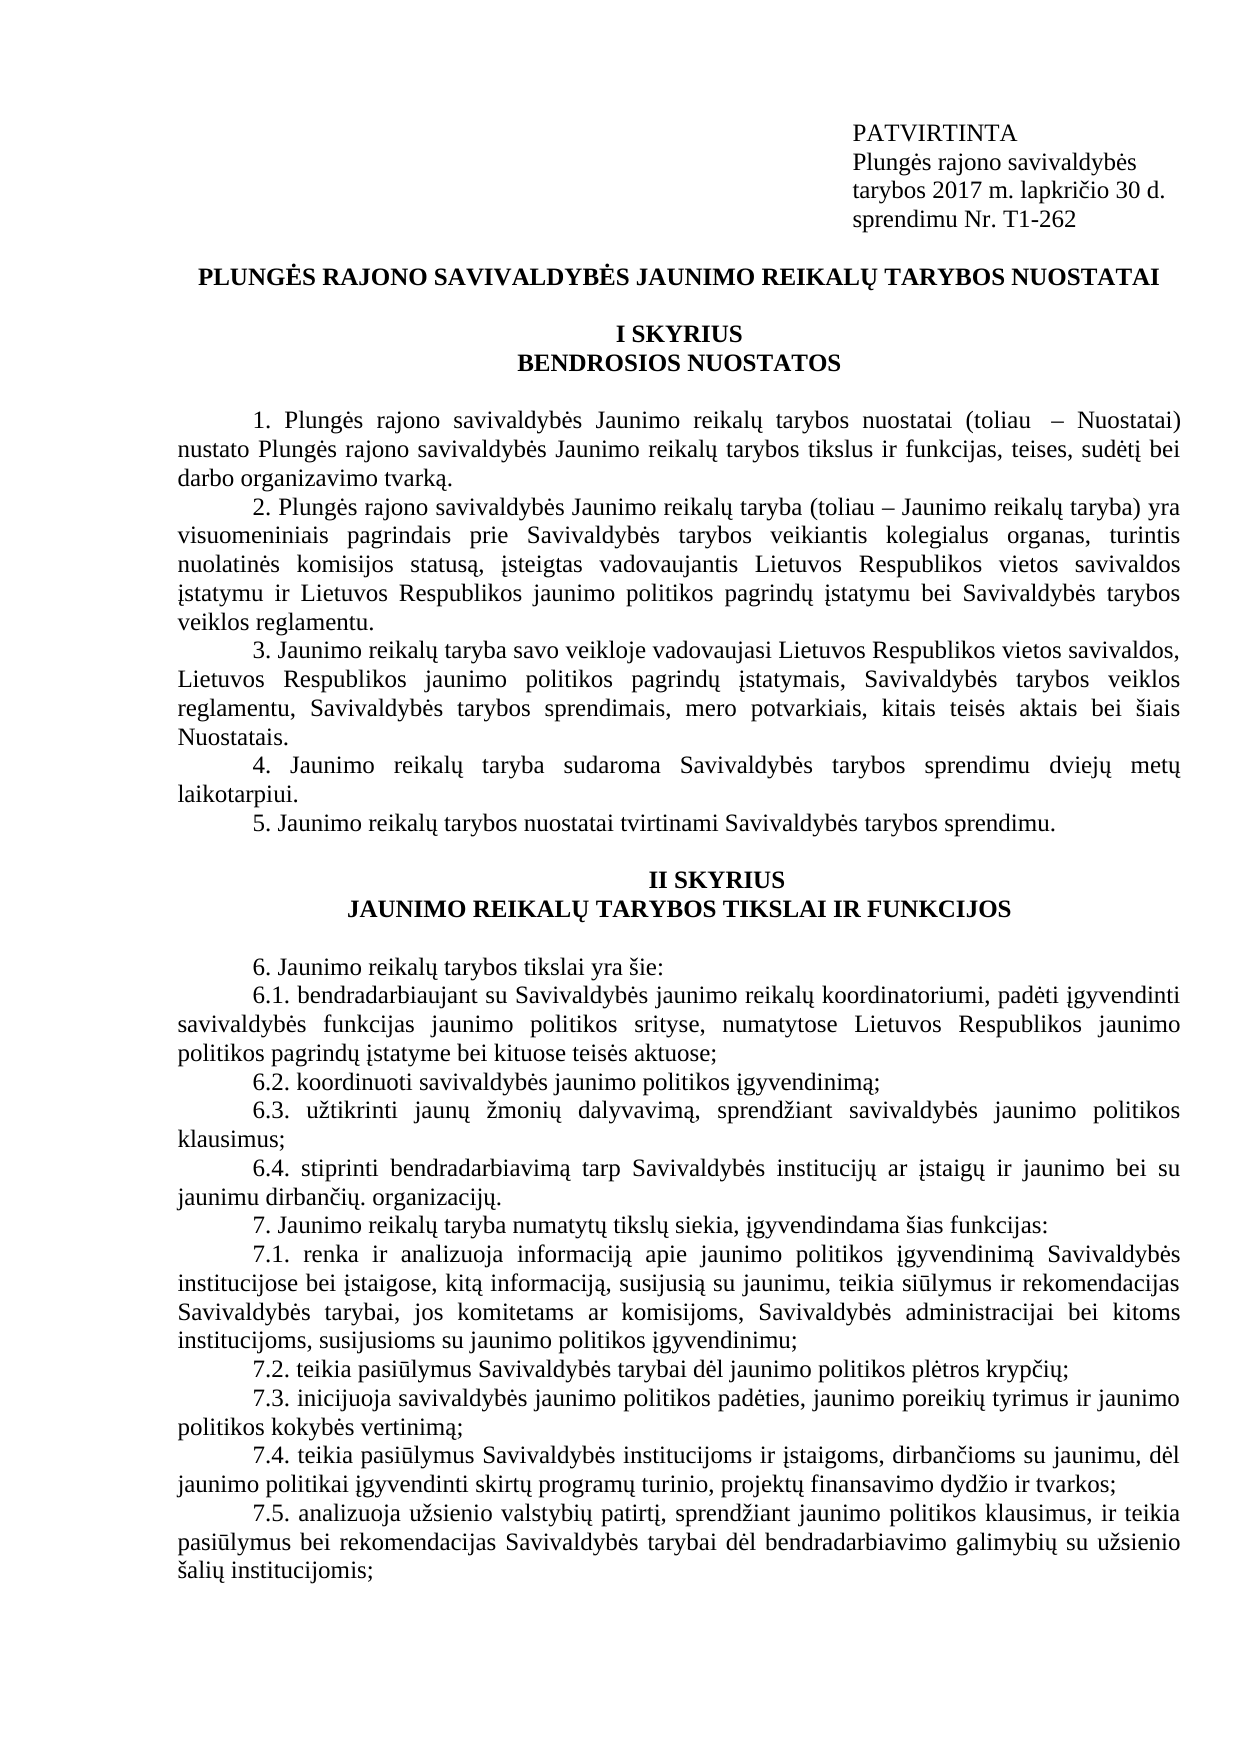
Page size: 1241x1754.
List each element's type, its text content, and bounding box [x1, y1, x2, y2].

text 5. Jaunimo reikalų tarybos nuostatai tvirtinami Savivaldybės tarybos sprendimu. [177, 808, 1181, 837]
text 1. Plungės rajono savivaldybės Jaunimo reikalų tarybos nuostatai (toliau – Nuostatai) nustato Plungės rajono savivaldybės Jaunimo reikalų tarybos tikslus ir funkcijas, teises, sudėtį bei darbo organizavimo tvarką. [177, 406, 1181, 492]
text 3. Jaunimo reikalų taryba savo veikloje vadovaujasi Lietuvos Respublikos vietos savivaldos, Lietuvos Respublikos jaunimo politikos pagrindų įstatymais, Savivaldybės tarybos veiklos reglamentu, Savivaldybės tarybos sprendimais, mero potvarkiais, kitais teisės aktais bei šiais Nuostatais. [177, 636, 1181, 751]
text 7.5. analizuoja užsienio valstybių patirtį, sprendžiant jaunimo politikos klausimus, ir teikia pasiūlymus bei rekomendacijas Savivaldybės tarybai dėl bendradarbiavimo galimybių su užsienio šalių institucijomis; [177, 1498, 1181, 1584]
text 6.2. koordinuoti savivaldybės jaunimo politikos įgyvendinimą; [177, 1067, 1181, 1096]
text 7.3. inicijuoja savivaldybės jaunimo politikos padėties, jaunimo poreikių tyrimus ir jaunimo politikos kokybės vertinimą; [177, 1383, 1181, 1441]
text 6.1. bendradarbiaujant su Savivaldybės jaunimo reikalų koordinatoriumi, padėti įgyvendinti savivaldybės funkcijas jaunimo politikos srityse, numatytose Lietuvos Respublikos jaunimo politikos pagrindų įstatyme bei kituose teisės aktuose; [177, 981, 1181, 1067]
text sprendimu Nr. T1-262 [717, 204, 1181, 233]
text BENDROSIOS NUOSTATOS [177, 348, 1181, 377]
text PLUNGĖS RAJONO SAVIVALDYBĖS JAUNIMO REIKALŲ TARYBOS NUOSTATAI I SKYRIUS [177, 262, 1181, 348]
text Plungės rajono savivaldybės [717, 147, 1181, 176]
text 6. Jaunimo reikalų tarybos tikslai yra šie: [177, 952, 1181, 981]
text 2. Plungės rajono savivaldybės Jaunimo reikalų taryba (toliau – Jaunimo reikalų taryba) yra visuomeniniais pagrindais prie Savivaldybės tarybos veikiantis kolegialus organas, turintis nuolatinės komisijos statusą, įsteigtas vadovaujantis Lietuvos Respublikos vietos savivaldos įstatymu ir Lietuvos Respublikos jaunimo politikos pagrindų įstatymu bei Savivaldybės tarybos veiklos reglamentu. [177, 492, 1181, 636]
text 7. Jaunimo reikalų taryba numatytų tikslų siekia, įgyvendindama šias funkcijas: [177, 1211, 1181, 1239]
text 7.2. teikia pasiūlymus Savivaldybės tarybai dėl jaunimo politikos plėtros krypčių; [177, 1354, 1181, 1383]
text 4. Jaunimo reikalų taryba sudaroma Savivaldybės tarybos sprendimu dviejų metų laikotarpiui. [177, 751, 1181, 808]
text JAUNIMO REIKALŲ TARYBOS TIKSLAI IR FUNKCIJOS [177, 894, 1181, 923]
text 7.1. renka ir analizuoja informaciją apie jaunimo politikos įgyvendinimą Savivaldybės institucijose bei įstaigose, kitą informaciją, susijusią su jaunimu, teikia siūlymus ir rekomendacijas Savivaldybės tarybai, jos komitetams ar komisijoms, Savivaldybės administracijai bei kitoms institucijoms, susijusioms su jaunimo politikos įgyvendinimu; [177, 1239, 1181, 1354]
text 6.3. užtikrinti jaunų žmonių dalyvavimą, sprendžiant savivaldybės jaunimo politikos klausimus; [177, 1096, 1181, 1153]
text tarybos 2017 m. lapkričio 30 d. [717, 176, 1181, 204]
text PATVIRTINTA [852, 118, 1181, 147]
text II SKYRIUS [177, 866, 1181, 894]
text 7.4. teikia pasiūlymus Savivaldybės institucijoms ir įstaigoms, dirbančioms su jaunimu, dėl jaunimo politikai įgyvendinti skirtų programų turinio, projektų finansavimo dydžio ir tvarkos; [177, 1441, 1181, 1498]
text 6.4. stiprinti bendradarbiavimą tarp Savivaldybės institucijų ar įstaigų ir jaunimo bei su jaunimu dirbančių. organizacijų. [177, 1153, 1181, 1211]
